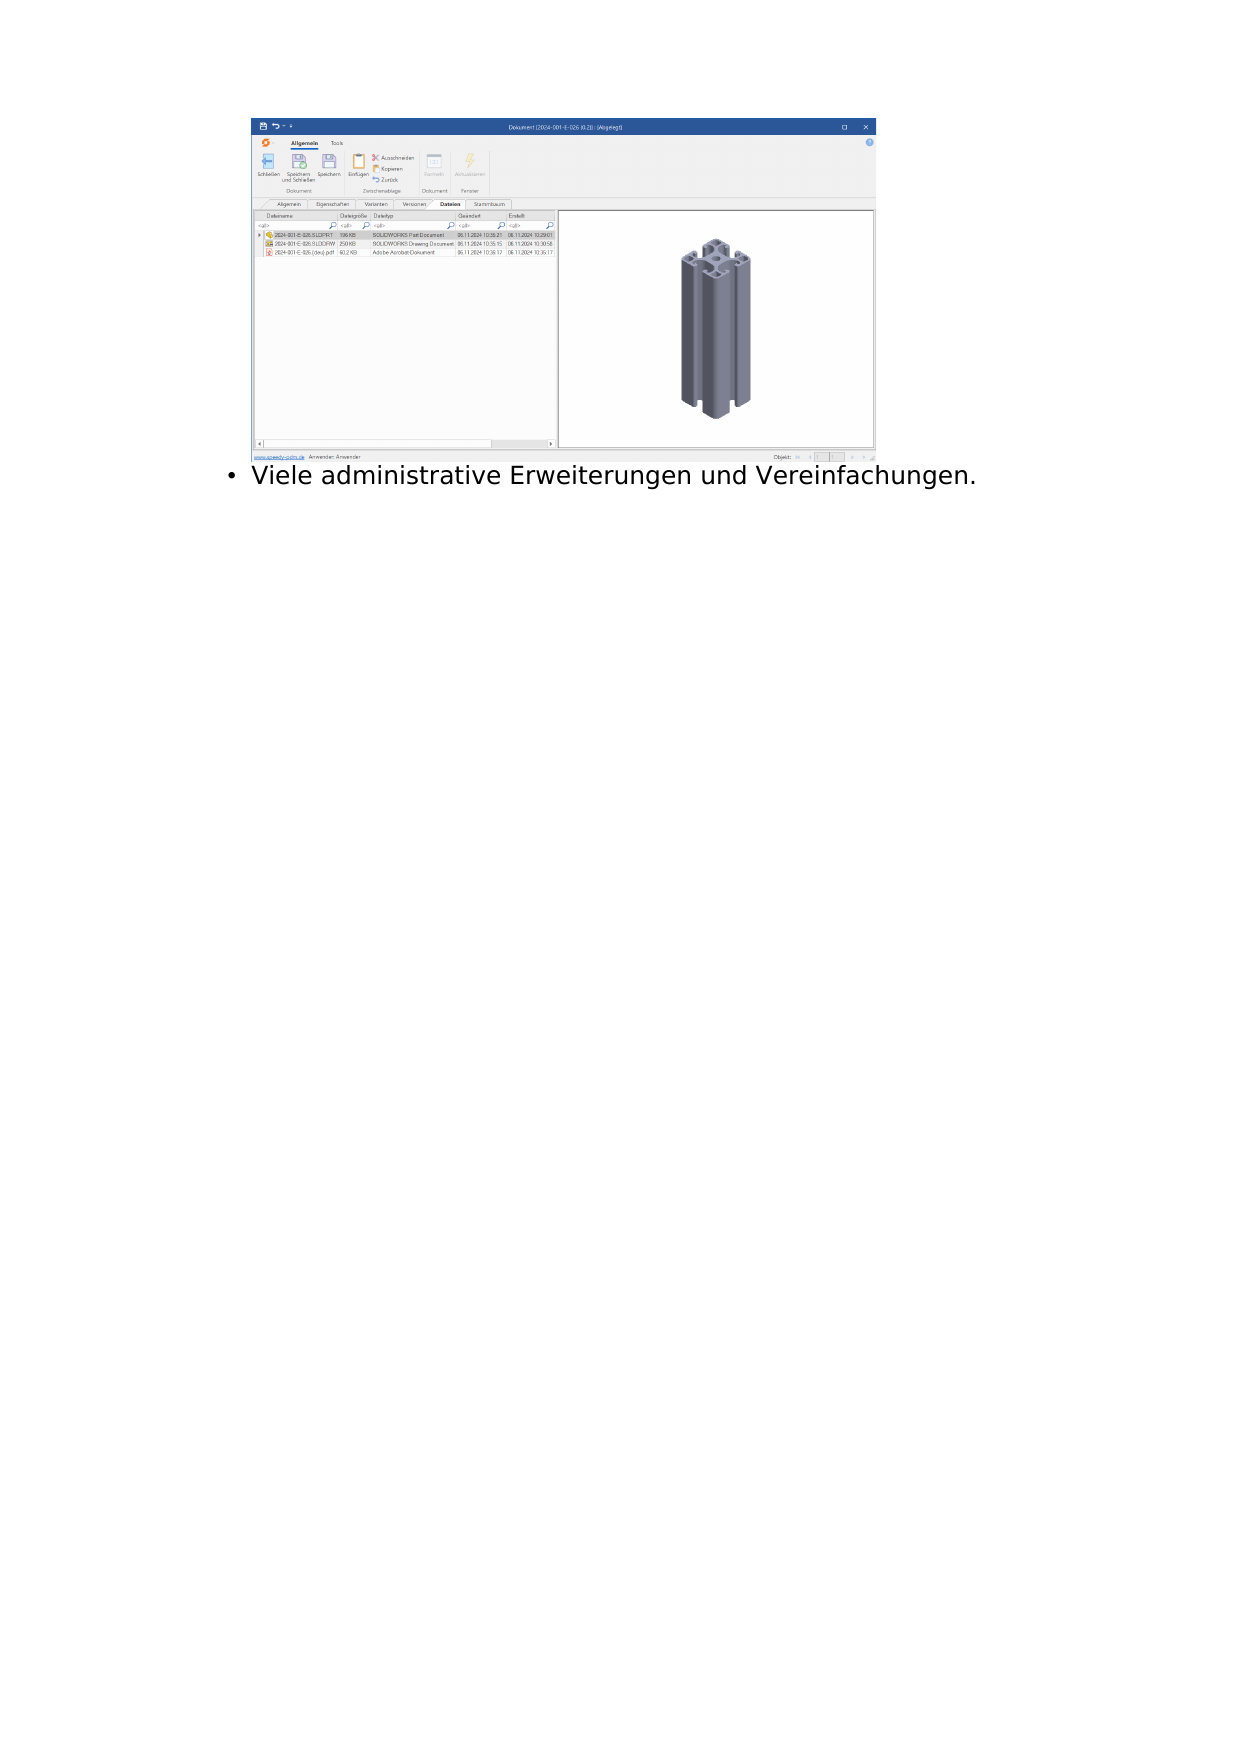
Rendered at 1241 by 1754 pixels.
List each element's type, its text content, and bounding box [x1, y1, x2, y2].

list Viele administrative Erweiterungen und Vereinfachungen. [236, 462, 1122, 491]
list [236, 118, 251, 462]
list [877, 118, 1122, 462]
picture [251, 118, 877, 462]
